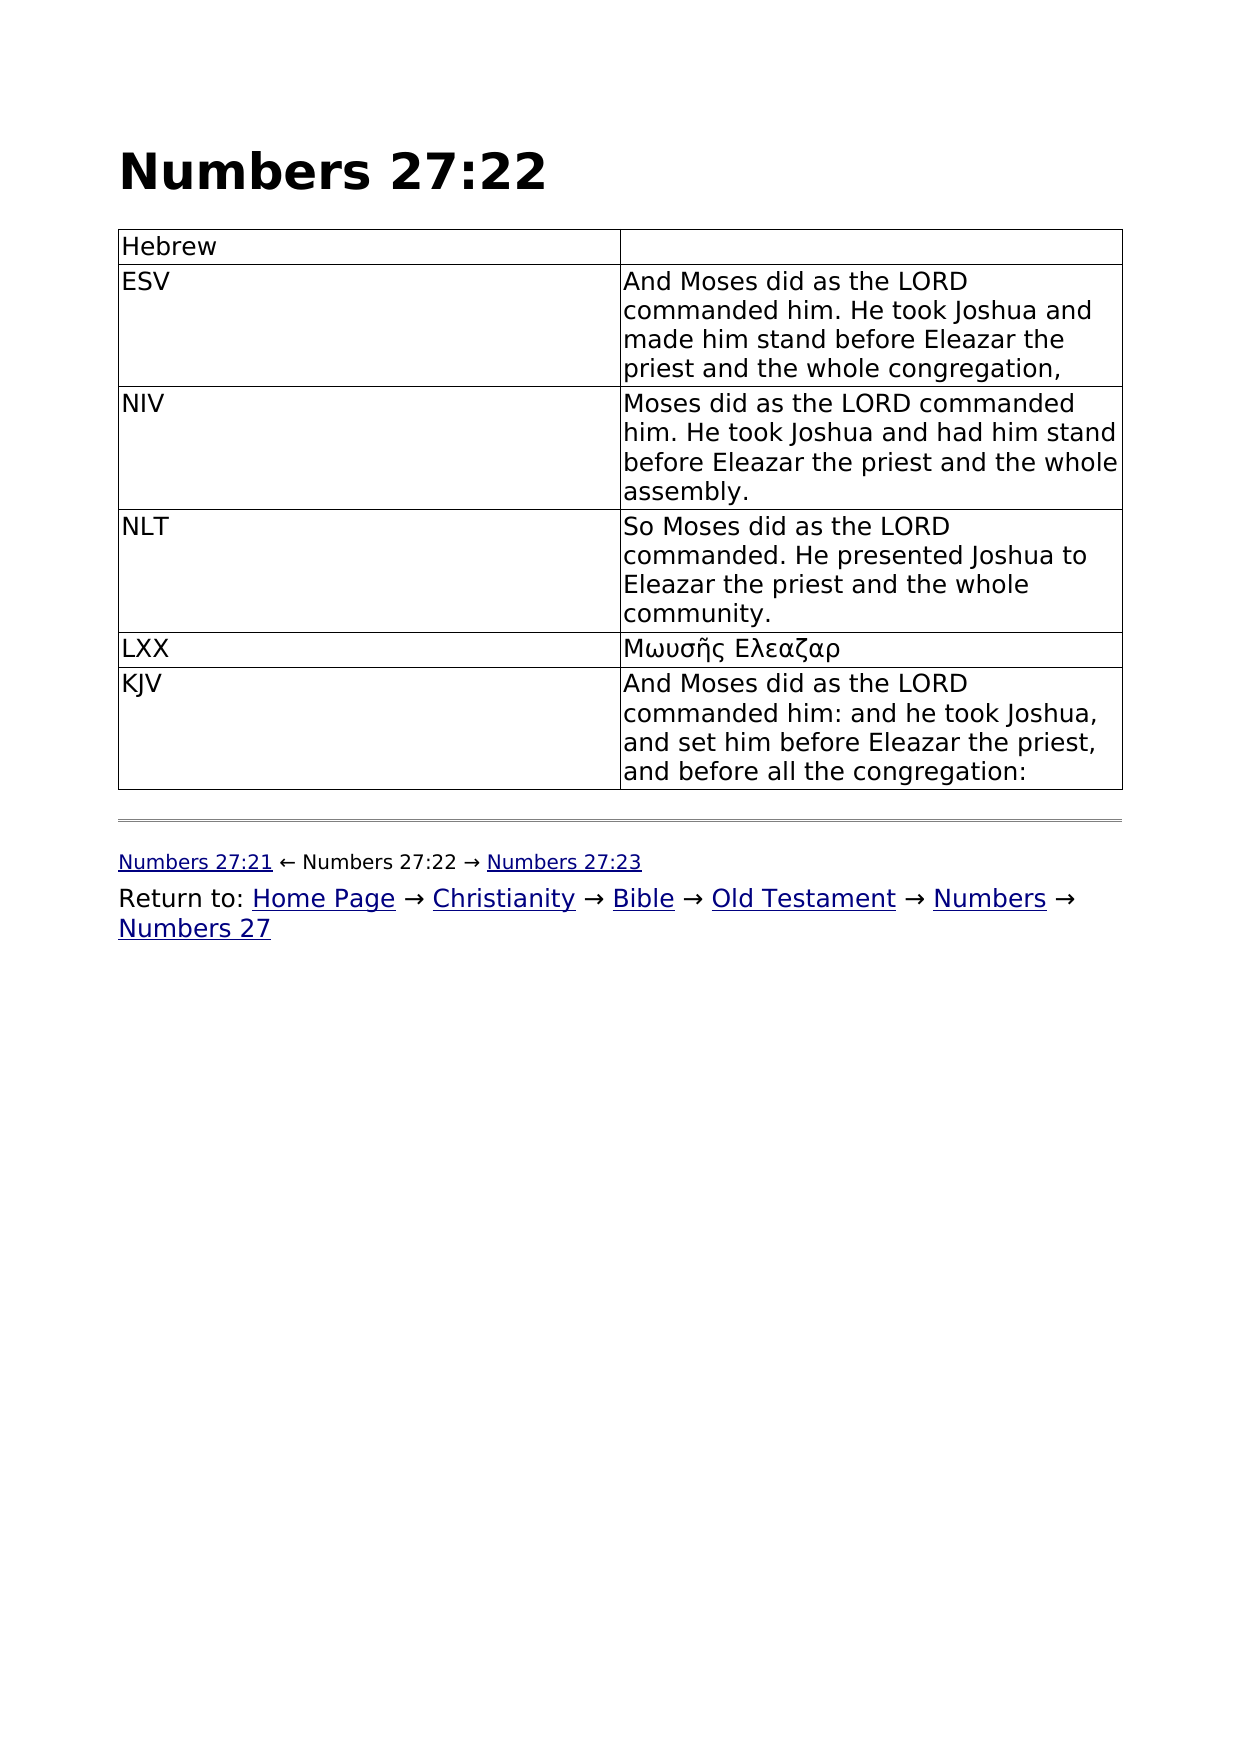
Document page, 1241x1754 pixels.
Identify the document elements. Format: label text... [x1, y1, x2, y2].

table_cell KJV [119, 668, 620, 789]
table_cell Moses did as the LORD commanded him. He took Joshua and had him stand before Eleazar the priest and the whole assembly. [621, 387, 1122, 509]
table_header [621, 230, 1122, 264]
text Numbers 27:21 ← Numbers 27:22 → Numbers 27:23 [118, 851, 1122, 884]
table_cell Μωυσῆς Ελεαζαρ [621, 633, 1122, 667]
table_cell LXX [119, 633, 620, 667]
subtitle Numbers 27:22 [118, 143, 1122, 201]
table_cell ESV [119, 265, 620, 386]
table_header Hebrew [119, 230, 620, 264]
table_cell So Moses did as the LORD commanded. He presented Joshua to Eleazar the priest and the whole community. [621, 510, 1122, 632]
table_cell NLT [119, 510, 620, 632]
text Return to: Home Page → Christianity → Bible → Old Testament → Numbers → Numbers 27 [118, 884, 1122, 943]
table_cell NIV [119, 387, 620, 509]
table_cell And Moses did as the LORD commanded him: and he took Joshua, and set him before Eleazar the priest, and before all the congregation: [621, 668, 1122, 789]
table_cell And Moses did as the LORD commanded him. He took Joshua and made him stand before Eleazar the priest and the whole congregation, [621, 265, 1122, 386]
